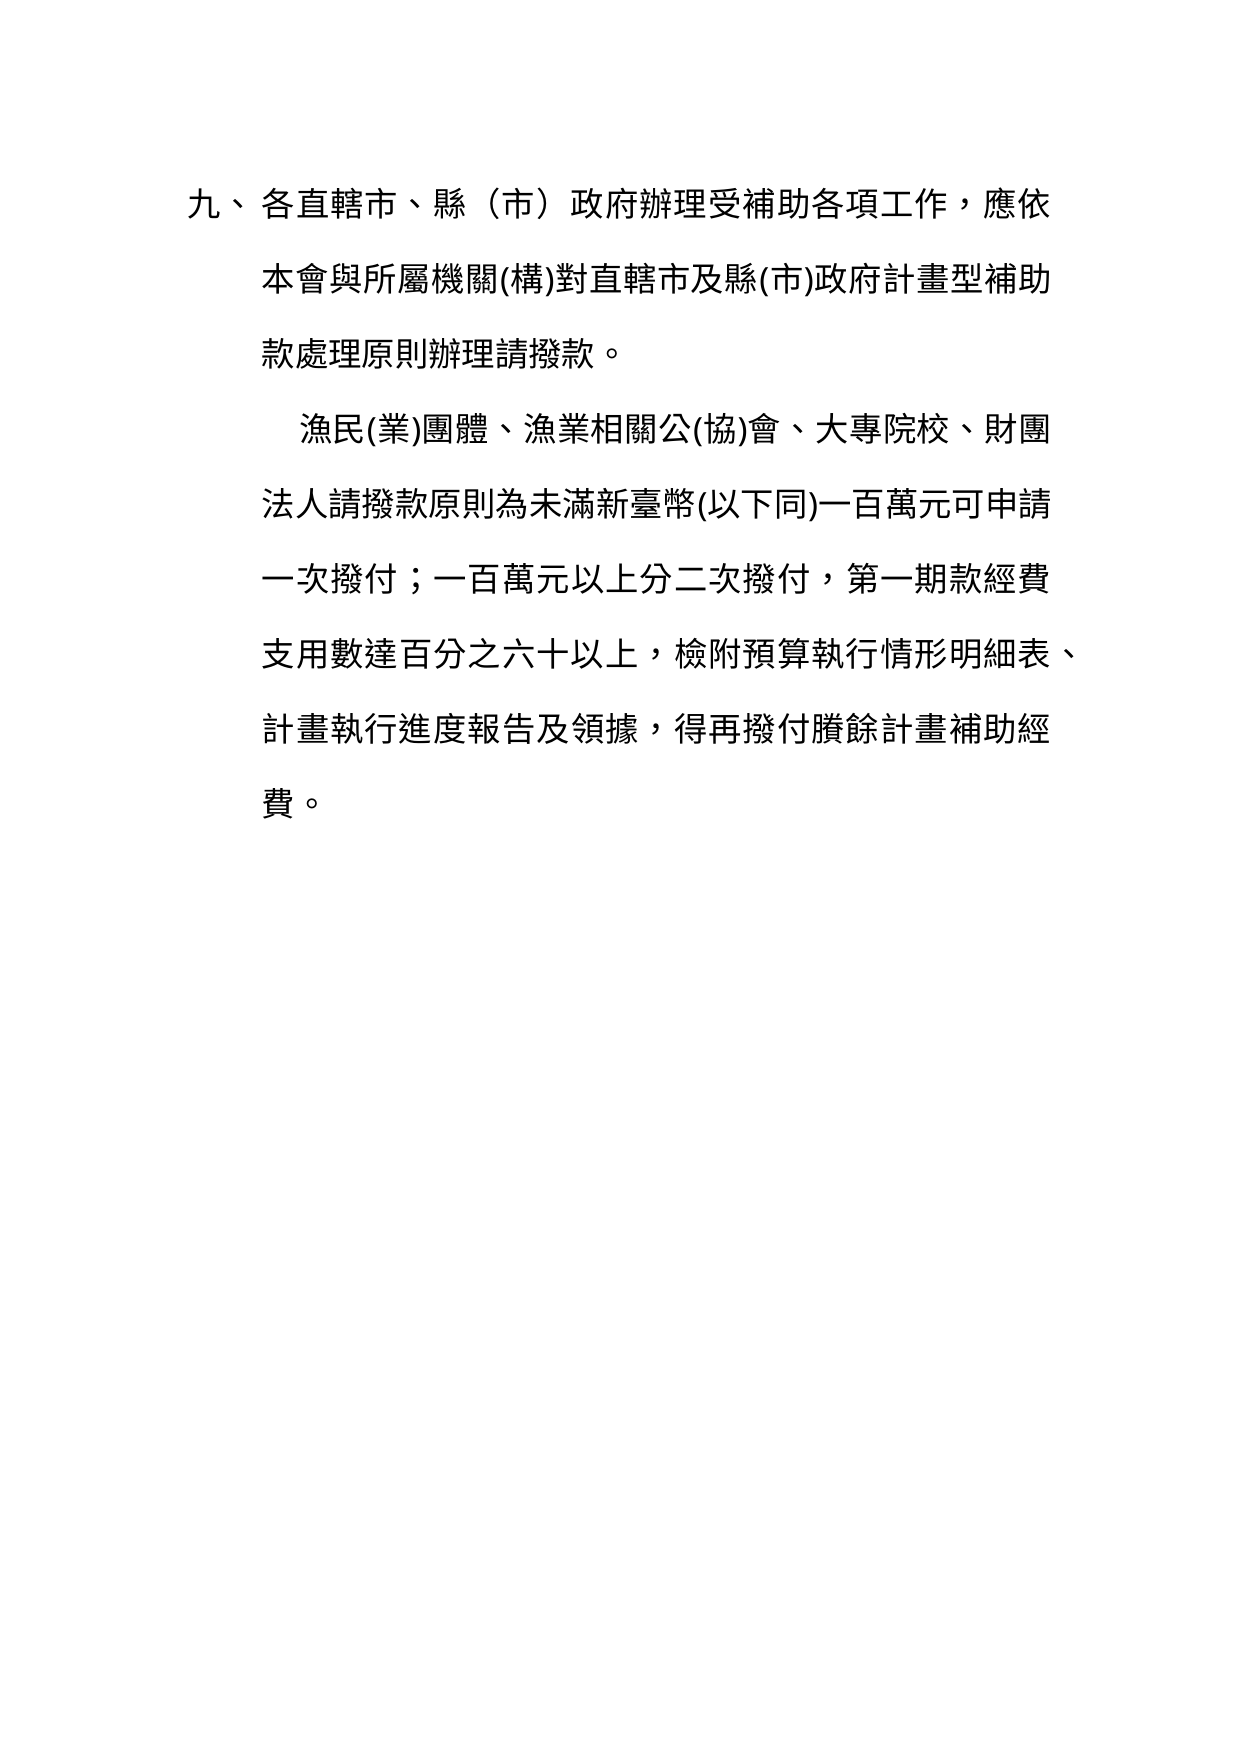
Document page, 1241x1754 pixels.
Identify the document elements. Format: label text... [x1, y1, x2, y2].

list 各直轄市、縣（市）政府辦理受補助各項工作，應依本會與所屬機關(構)對直轄市及縣(市)政府計畫型補助款處理原則辦理請撥款。 [187, 164, 1053, 389]
list 漁民(業)團體、漁業相關公(協)會、大專院校、財團法人請撥款原則為未滿新臺幣(以下同)一百萬元可申請一次撥付；一百萬元以上分二次撥付，第一期款經費支用數達百分之六十以上，檢附預算執行情形明細表、計畫執行進度報告及領據，得再撥付賸餘計畫補助經費。 [261, 389, 1053, 839]
